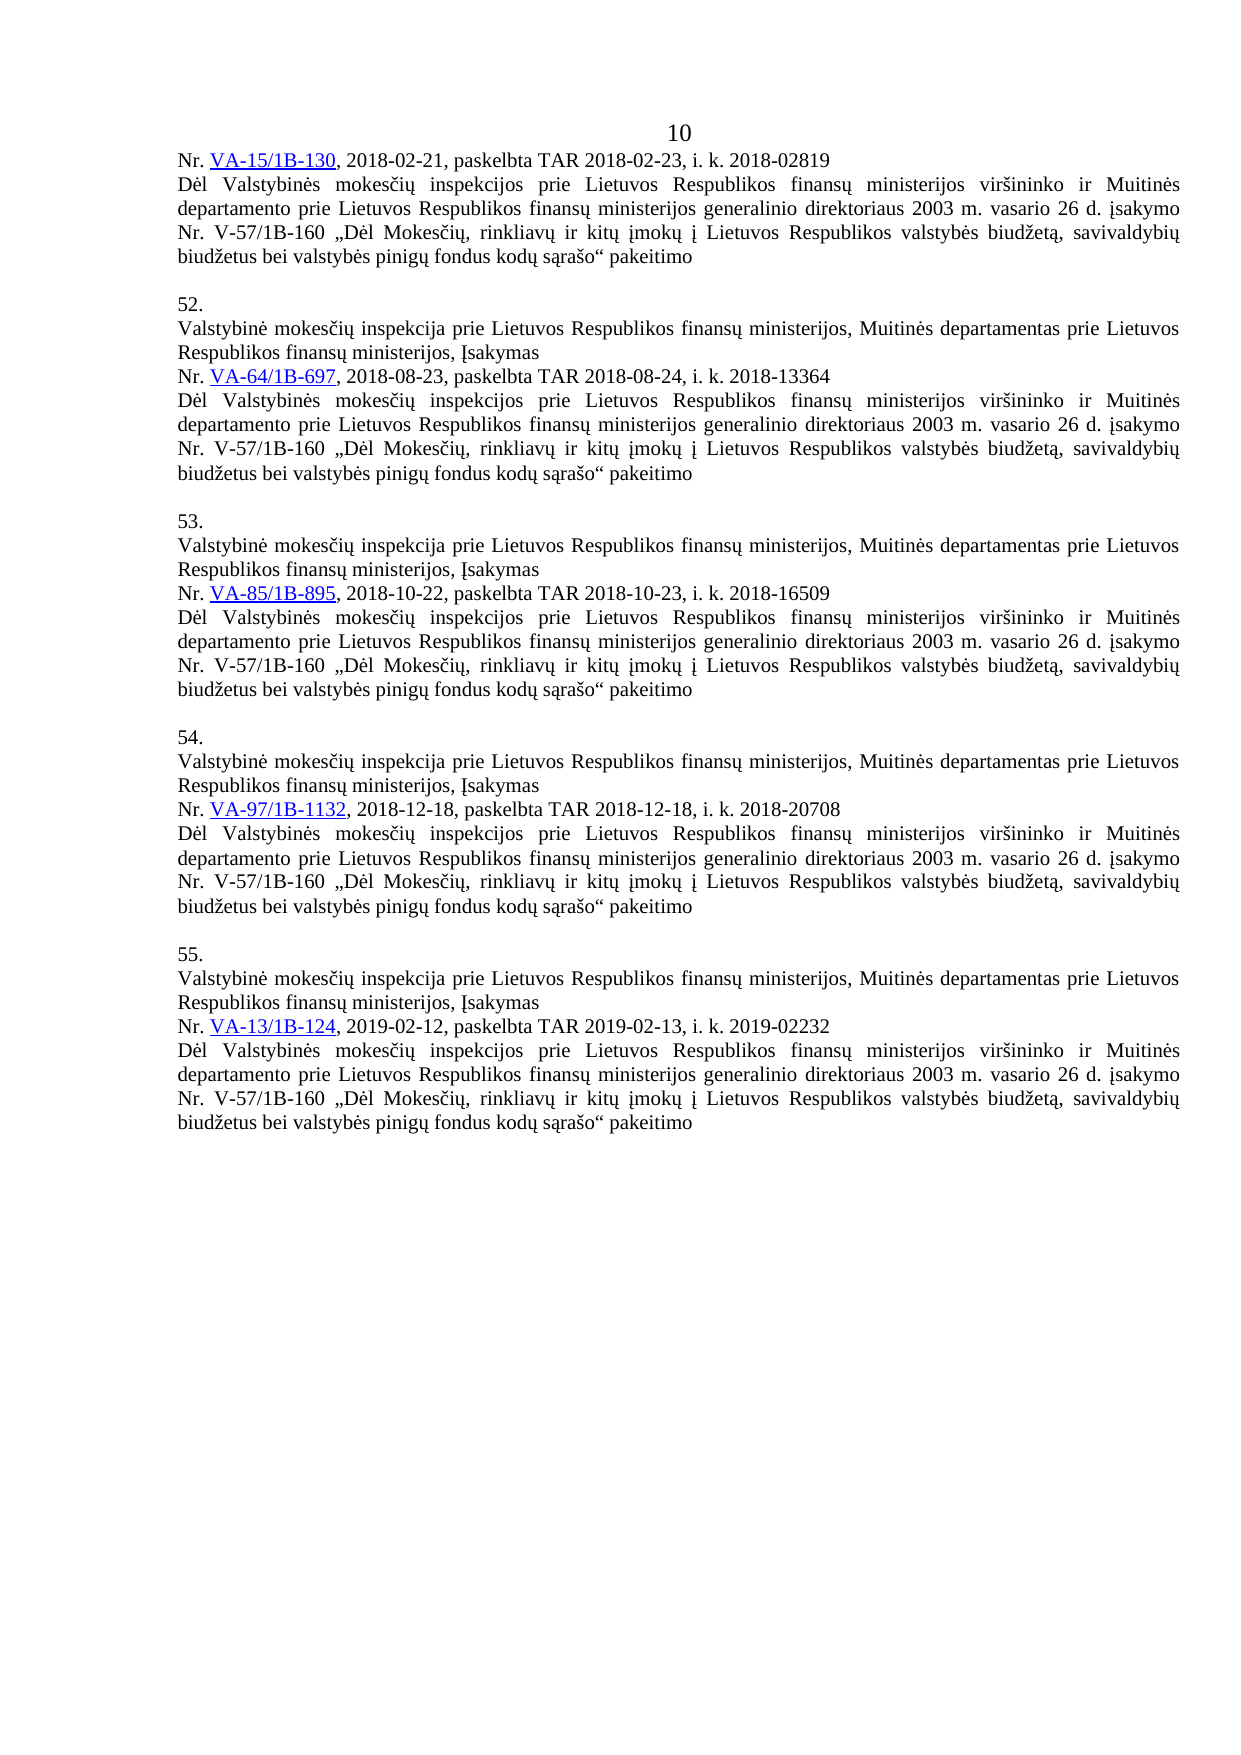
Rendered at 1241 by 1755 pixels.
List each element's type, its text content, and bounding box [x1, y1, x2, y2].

text Nr. VA-64/1B-697, 2018-08-23, paskelbta TAR 2018-08-24, i. k. 2018-13364 [177, 364, 1181, 388]
text Valstybinė mokesčių inspekcija prie Lietuvos Respublikos finansų ministerijos, Muitinės departamentas prie Lietuvos Respublikos finansų ministerijos, Įsakymas [177, 749, 1181, 797]
text 53. [177, 508, 1181, 533]
text Valstybinė mokesčių inspekcija prie Lietuvos Respublikos finansų ministerijos, Muitinės departamentas prie Lietuvos Respublikos finansų ministerijos, Įsakymas [177, 966, 1181, 1014]
text 55. [177, 942, 1181, 966]
text Nr. VA-85/1B-895, 2018-10-22, paskelbta TAR 2018-10-23, i. k. 2018-16509 [177, 581, 1181, 605]
text Dėl Valstybinės mokesčių inspekcijos prie Lietuvos Respublikos finansų ministerijos viršininko ir Muitinės departamento prie Lietuvos Respublikos finansų ministerijos generalinio direktoriaus 2003 m. vasario 26 d. įsakymo Nr. V-57/1B-160 „Dėl Mokesčių, rinkliavų ir kitų įmokų į Lietuvos Respublikos valstybės biudžetą, savivaldybių biudžetus bei valstybės pinigų fondus kodų sąrašo“ pakeitimo [177, 821, 1181, 918]
text Nr. VA-15/1B-130, 2018-02-21, paskelbta TAR 2018-02-23, i. k. 2018-02819 [177, 148, 1181, 172]
text Nr. VA-97/1B-1132, 2018-12-18, paskelbta TAR 2018-12-18, i. k. 2018-20708 [177, 797, 1181, 821]
text 52. [177, 292, 1181, 316]
text Dėl Valstybinės mokesčių inspekcijos prie Lietuvos Respublikos finansų ministerijos viršininko ir Muitinės departamento prie Lietuvos Respublikos finansų ministerijos generalinio direktoriaus 2003 m. vasario 26 d. įsakymo Nr. V-57/1B-160 „Dėl Mokesčių, rinkliavų ir kitų įmokų į Lietuvos Respublikos valstybės biudžetą, savivaldybių biudžetus bei valstybės pinigų fondus kodų sąrašo“ pakeitimo [177, 388, 1181, 484]
text Valstybinė mokesčių inspekcija prie Lietuvos Respublikos finansų ministerijos, Muitinės departamentas prie Lietuvos Respublikos finansų ministerijos, Įsakymas [177, 316, 1181, 364]
text Valstybinė mokesčių inspekcija prie Lietuvos Respublikos finansų ministerijos, Muitinės departamentas prie Lietuvos Respublikos finansų ministerijos, Įsakymas [177, 533, 1181, 581]
text 54. [177, 725, 1181, 749]
text Dėl Valstybinės mokesčių inspekcijos prie Lietuvos Respublikos finansų ministerijos viršininko ir Muitinės departamento prie Lietuvos Respublikos finansų ministerijos generalinio direktoriaus 2003 m. vasario 26 d. įsakymo Nr. V-57/1B-160 „Dėl Mokesčių, rinkliavų ir kitų įmokų į Lietuvos Respublikos valstybės biudžetą, savivaldybių biudžetus bei valstybės pinigų fondus kodų sąrašo“ pakeitimo [177, 172, 1181, 268]
text Dėl Valstybinės mokesčių inspekcijos prie Lietuvos Respublikos finansų ministerijos viršininko ir Muitinės departamento prie Lietuvos Respublikos finansų ministerijos generalinio direktoriaus 2003 m. vasario 26 d. įsakymo Nr. V-57/1B-160 „Dėl Mokesčių, rinkliavų ir kitų įmokų į Lietuvos Respublikos valstybės biudžetą, savivaldybių biudžetus bei valstybės pinigų fondus kodų sąrašo“ pakeitimo [177, 1038, 1181, 1134]
text Nr. VA-13/1B-124, 2019-02-12, paskelbta TAR 2019-02-13, i. k. 2019-02232 [177, 1014, 1181, 1038]
text Dėl Valstybinės mokesčių inspekcijos prie Lietuvos Respublikos finansų ministerijos viršininko ir Muitinės departamento prie Lietuvos Respublikos finansų ministerijos generalinio direktoriaus 2003 m. vasario 26 d. įsakymo Nr. V-57/1B-160 „Dėl Mokesčių, rinkliavų ir kitų įmokų į Lietuvos Respublikos valstybės biudžetą, savivaldybių biudžetus bei valstybės pinigų fondus kodų sąrašo“ pakeitimo [177, 605, 1181, 701]
